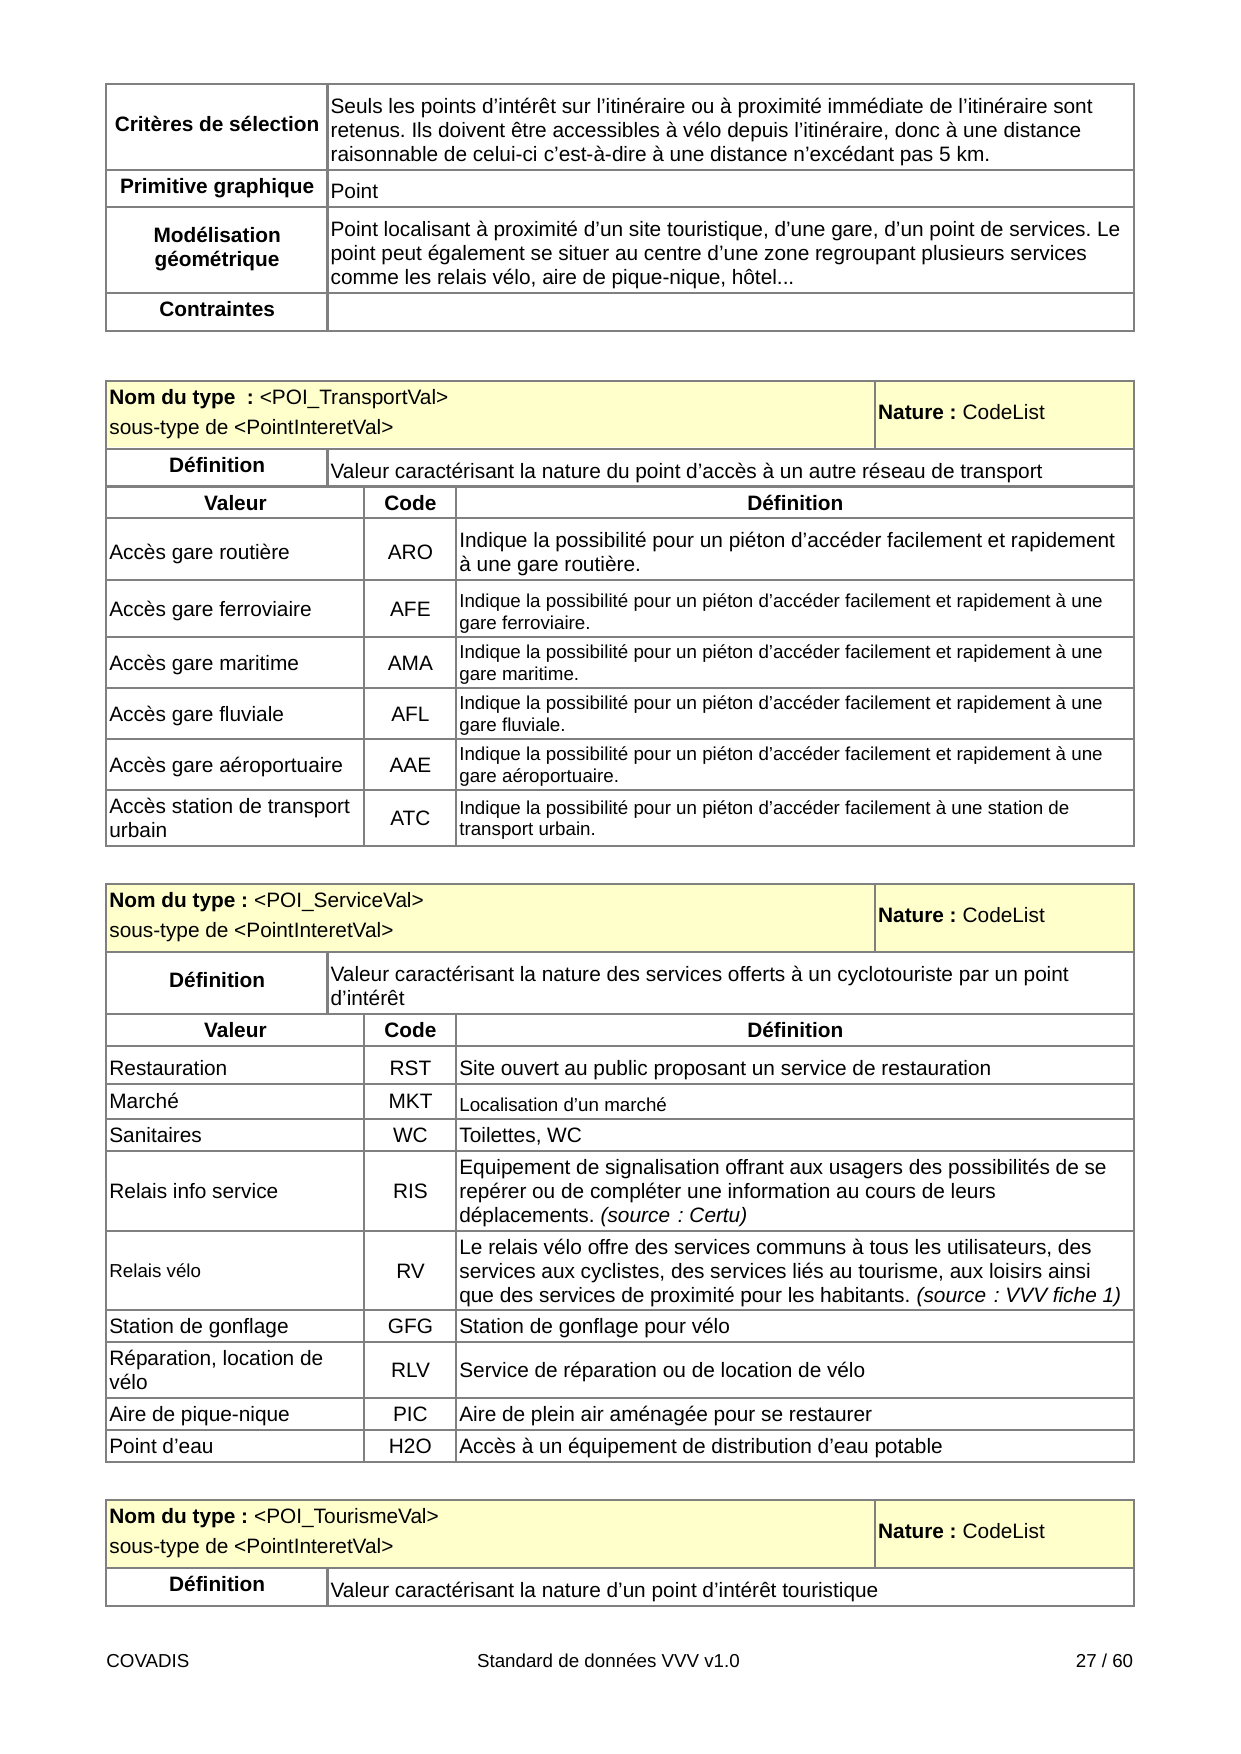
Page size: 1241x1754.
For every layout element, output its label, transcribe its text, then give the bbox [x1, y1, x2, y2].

table_cell Sanitaires [107, 1120, 363, 1150]
table_header Nom du type : <POI_TourismeVal> sous-type de <PointInteretVal> [107, 1501, 874, 1567]
table_cell Accès gare ferroviaire [107, 581, 363, 636]
table_cell Valeur caractérisant la nature des services offerts à un cyclotouriste par un point d’intérêt [329, 953, 1133, 1013]
table_cell Accès station de transport urbain [107, 791, 363, 845]
table_cell Relais vélo [107, 1232, 363, 1309]
table_cell Indique la possibilité pour un piéton d’accéder facilement à une station de transport urbain. [457, 791, 1133, 845]
table_cell Site ouvert au public proposant un service de restauration [457, 1047, 1133, 1082]
table_cell WC [365, 1120, 455, 1150]
table_cell Toilettes, WC [457, 1120, 1133, 1150]
table_cell Définition [457, 488, 1133, 517]
table_cell Valeur caractérisant la nature d’un point d’intérêt touristique [329, 1569, 1133, 1605]
table_cell [329, 294, 1133, 330]
table_cell Le relais vélo offre des services communs à tous les utilisateurs, des services aux cyclistes, des services liés au tourisme, aux loisirs ainsi que des services de proximité pour les habitants. (source : VVV fiche 1) [457, 1232, 1133, 1309]
table_cell Définition [107, 1569, 326, 1605]
table_cell Accès gare aéroportuaire [107, 740, 363, 789]
table_cell Accès gare fluviale [107, 689, 363, 738]
table_cell Point d’eau [107, 1431, 363, 1461]
table_cell Critères de sélection [107, 85, 326, 168]
table_cell RIS [365, 1152, 455, 1229]
table_cell RV [365, 1232, 455, 1309]
table_cell Code [365, 1015, 455, 1045]
table_cell AFE [365, 581, 455, 636]
table_cell Indique la possibilité pour un piéton d’accéder facilement et rapidement à une gare maritime. [457, 638, 1133, 687]
table_cell Station de gonflage [107, 1311, 363, 1341]
table_cell Définition [107, 953, 326, 1013]
table_cell Indique la possibilité pour un piéton d’accéder facilement et rapidement à une gare aéroportuaire. [457, 740, 1133, 789]
table_cell Equipement de signalisation offrant aux usagers des possibilités de se repérer ou de compléter une information au cours de leurs déplacements. (source : Certu) [457, 1152, 1133, 1229]
table_cell ATC [365, 791, 455, 845]
table_cell Point [329, 171, 1133, 206]
table_header Nom du type : <POI_TransportVal> sous-type de <PointInteretVal> [107, 382, 874, 447]
table_cell Code [365, 488, 455, 517]
table_cell RLV [365, 1343, 455, 1397]
table_header Nature : CodeList [876, 1501, 1133, 1567]
table_cell AAE [365, 740, 455, 789]
table_cell Accès gare maritime [107, 638, 363, 687]
table_cell Indique la possibilité pour un piéton d’accéder facilement et rapidement à une gare routière. [457, 519, 1133, 579]
table_cell Indique la possibilité pour un piéton d’accéder facilement et rapidement à une gare fluviale. [457, 689, 1133, 738]
table_cell ARO [365, 519, 455, 579]
table_header Nature : CodeList [876, 382, 1133, 447]
table_cell Service de réparation ou de location de vélo [457, 1343, 1133, 1397]
table_cell AFL [365, 689, 455, 738]
table_cell Valeur caractérisant la nature du point d’accès à un autre réseau de transport [329, 450, 1133, 485]
table_cell MKT [365, 1085, 455, 1118]
table_cell PIC [365, 1399, 455, 1429]
table_cell Aire de plein air aménagée pour se restaurer [457, 1399, 1133, 1429]
table_cell Réparation, location de vélo [107, 1343, 363, 1397]
table_cell Valeur [107, 488, 363, 517]
table_cell Station de gonflage pour vélo [457, 1311, 1133, 1341]
table_cell Accès à un équipement de distribution d’eau potable [457, 1431, 1133, 1461]
table_cell Primitive graphique [107, 171, 326, 206]
table_cell Relais info service [107, 1152, 363, 1229]
table_cell Valeur [107, 1015, 363, 1045]
table_cell Accès gare routière [107, 519, 363, 579]
table_cell Seuls les points d’intérêt sur l’itinéraire ou à proximité immédiate de l’itinéraire sont retenus. Ils doivent être accessibles à vélo depuis l’itinéraire, donc à une distance raisonnable de celui-ci c’est-à-dire à une distance n’excédant pas 5 km. [329, 85, 1133, 168]
table_cell Modélisation géométrique [107, 208, 326, 292]
table_cell GFG [365, 1311, 455, 1341]
table_cell RST [365, 1047, 455, 1082]
table_cell Définition [457, 1015, 1133, 1045]
table_cell Définition [107, 450, 326, 485]
table_cell Contraintes [107, 294, 326, 330]
table_cell H2O [365, 1431, 455, 1461]
table_cell Localisation d’un marché [457, 1085, 1133, 1118]
table_cell Marché [107, 1085, 363, 1118]
table_cell Point localisant à proximité d’un site touristique, d’une gare, d’un point de services. Le point peut également se situer au centre d’une zone regroupant plusieurs services comme les relais vélo, aire de pique-nique, hôtel... [329, 208, 1133, 292]
table_cell Indique la possibilité pour un piéton d’accéder facilement et rapidement à une gare ferroviaire. [457, 581, 1133, 636]
table_cell AMA [365, 638, 455, 687]
table_header Nom du type : <POI_ServiceVal> sous-type de <PointInteretVal> [107, 885, 874, 951]
table_cell Restauration [107, 1047, 363, 1082]
table_header Nature : CodeList [876, 885, 1133, 951]
table_cell Aire de pique-nique [107, 1399, 363, 1429]
